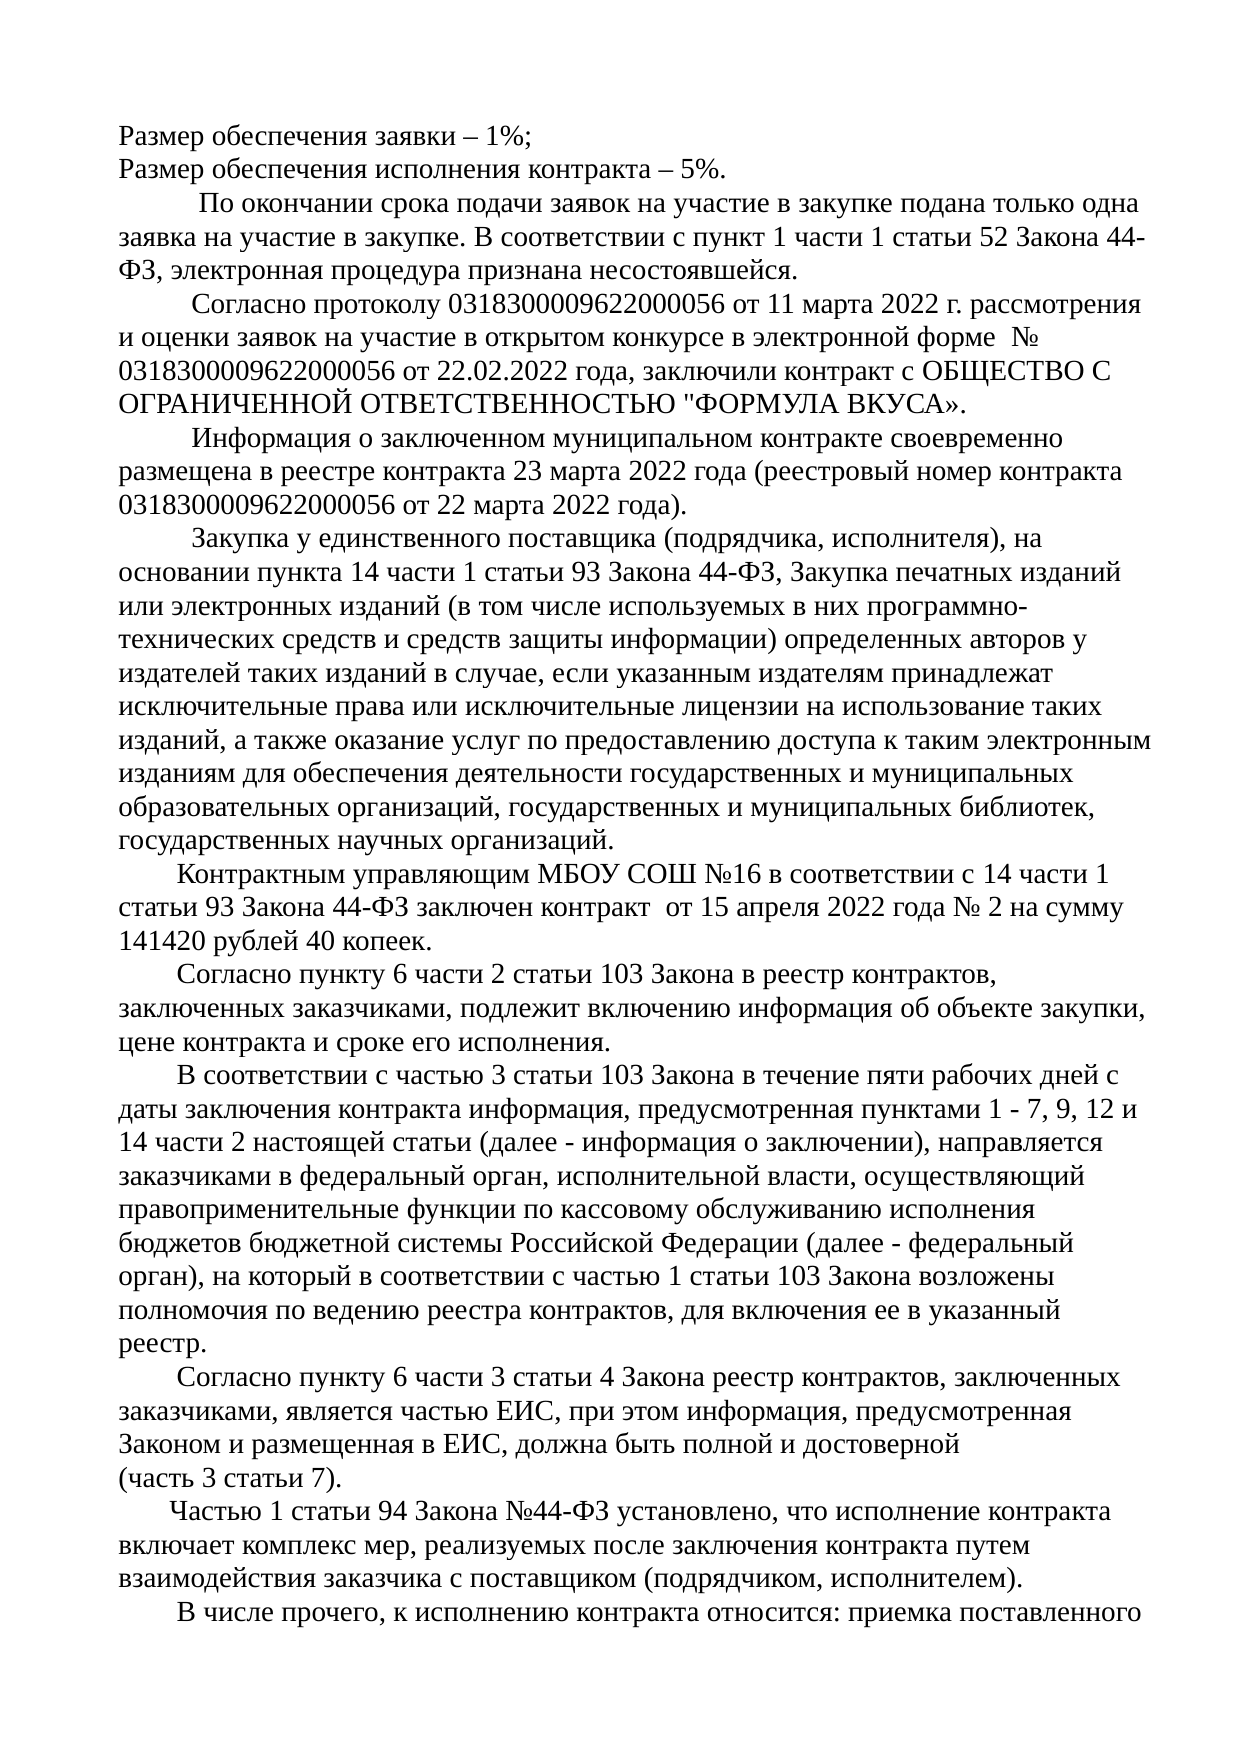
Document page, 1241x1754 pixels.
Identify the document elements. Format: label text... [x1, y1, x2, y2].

table_header [1198, 118, 1240, 1627]
table_header Открытый Конкурс в электронной форме «Оказание услуг по организации и обеспечению горячим питанием обучающихся по образовательным программам начального общего образования в муниципальных образовательных организациях»; Заказчик: совместная закупка учреждений муниципального образования Каневской район, в том числе МБОУ СОШ №16; Уполномоченный орган осуществляющий размещение: Управление по регулированию контрактной системы в сфере закупок администрации муниципального образования Каневской район: Извещение: № 0318300009622000056 (в извещении о проведении открытого Конкурса в электронной форме ограничений не установлено. ) ИКЗ: 223233401463023340100100090015629244; Источник финансирования: Бюджет Каневского МР; Начальная (максимальная) цена контракта – 4 704 666,12 рублей ( в том числе МБОУ СОШ №16 – 33 295,33 рубля); Извещение опубликовано 22 февраля 2022 года в 8 часов 24 минут в ЕИС в сфере закупок (www.zakupki.gov.ru); Дата и время окончания подачи заявок 10 марта 2021 года 09:00 ; Дата рассмотрения и оценки вторых частей частей заявок на участие в закупке 17 марта 2022 года; Дата подведения итогов определения поставщика (подрядчика, исполнителя) 18 марта 2022 года; Размер обеспечения заявки – 1%; Размер обеспечения исполнения контракта – 5%. По окончании срока подачи заявок на участие в закупке подана только одна заявка на участие в закупке. В соответствии с пункт 1 части 1 статьи 52 Закона 44-ФЗ, электронная процедура признана несостоявшейся. Согласно протоколу 0318300009622000056 от 11 марта 2022 г. рассмотрения и оценки заявок на участие в открытом конкурсе в электронной форме № 0318300009622000056 от 22.02.2022 года, заключили контракт с ОБЩЕСТВО С ОГРАНИЧЕННОЙ ОТВЕТСТВЕННОСТЬЮ "ФОРМУЛА ВКУСА». Информация о заключенном муниципальном контракте своевременно размещена в реестре контракта 23 марта 2022 года (реестровый номер контракта 0318300009622000056 от 22 марта 2022 года). Закупка у единственного поставщика (подрядчика, исполнителя), на основании пункта 14 части 1 статьи 93 Закона 44-ФЗ, Закупка печатных изданий или электронных изданий (в том числе используемых в них программно-технических средств и средств защиты информации) определенных авторов у издателей таких изданий в случае, если указанным издателям принадлежат исключительные права или исключительные лицензии на использование таких изданий, а также оказание услуг по предоставлению доступа к таким электронным изданиям для обеспечения деятельности государственных и муниципальных образовательных организаций, государственных и муниципальных библиотек, государственных научных организаций. Контрактным управляющим МБОУ СОШ №16 в соответствии с 14 части 1 статьи 93 Закона 44-ФЗ заключен контракт от 15 апреля 2022 года № 2 на сумму 141420 рублей 40 копеек. Согласно пункту 6 части 2 статьи 103 Закона в реестр контрактов, заключенных заказчиками, подлежит включению информация об объекте закупки, цене контракта и сроке его исполнения. В соответствии с частью 3 статьи 103 Закона в течение пяти рабочих дней с даты заключения контракта информация, предусмотренная пунктами 1 - 7, 9, 12 и 14 части 2 настоящей статьи (далее - информация о заключении), направляется заказчиками в федеральный орган, исполнительной власти, осуществляющий правоприменительные функции по кассовому обслуживанию исполнения бюджетов бюджетной системы Российской Федерации (далее - федеральный орган), на который в соответствии с частью 1 статьи 103 Закона возложены полномочия по ведению реестра контрактов, для включения ее в указанный реестр. Согласно пункту 6 части 3 статьи 4 Закона реестр контрактов, заключенных заказчиками, является частью ЕИС, при этом информация, предусмотренная Законом и размещенная в ЕИС, должна быть полной и достоверной (часть 3 статьи 7). Частью 1 статьи 94 Закона №44-ФЗ установлено, что исполнение контракта включает комплекс мер, реализуемых после заключения контракта путем взаимодействия заказчика с поставщиком (подрядчиком, исполнителем). В числе прочего, к исполнению контракта относится: приемка поставленного товара, выполненной работы (ее результатов), оказанной услуги, предусмотренных контрактом, включая проведение в соответствии с Законом экспертизы поставленного товара, результатов выполненной работы, оказанной услуги; оплата заказчиком поставленного товара, выполненной работы (ее результатов), оказанной услуги. На основании части 1 статьи 2 Закона законодательство Российской Федерации о контрактной системе в сфере закупок основывается, в том числе, на положениях ГК РФ. Частью 1 статьи 407 ГК РФ установлено, что обязательство прекращается полностью или частично по основаниям, предусмотренным настоящим Кодексом, другими законами, иными правовыми актами или договором. В соответствии с частью 1 статьи 408 ГК РФ надлежащее исполнение прекращает обязательство. В этой связи, с учетом требований статьи 94 Закона, статей 407, 408 ГК РФ, а также условий Контракта от 15 апреля 2022 года № 2, срок его исполнения будет определяться как сложение сроков, предусмотренных для поставки товара, их приемки, включая проведение экспертизы, и оплаты. Согласно условиям пункта 6.1 вышеупомянутого контракта, поставка товара осуществляется в срок до 05 августа 2022 г. Приемка Товара по количеству тарных мест осуществляется Заказчиком в день передачи Поставщиком Товара Заказчику и оформляется путем подписания Сторонами транспортной накладной (пункт5.2 Контракта). Приемка Товара (пункт 5.3) по количеству, качеству, ассортименту и комплектности, а также оформление результатов такой приемки осуществляется Заказчиком на основании товарной накладной в течение 5 (пяти) рабочих дней с момента приемки Товара по количеству тарных мест (с момента подписания Сторонами транспортной накладной), то есть не позднее 11 августа 2022 года . Оплата поставленного товара производится в срок не позднее 15 рабочих дней с момента подписания Заказчиком товарной накладной (пункт 2.3 Контракта), то есть не позднее 1 сентября 2022 г. В этой связи, с учетом требований статьи 94 Закона, статей 407, 408 ГК РФ, а также условий заключенного Контракта от 15 апреля 2022 года №2, путем сложения вышеперечисленных сроков установлено, что исполнение вышеупомянутого контракта подлежало завершению не позднее 1 сентября 2022 г. (с учетом сроков поставки товара, его приемки и оплаты). В информации о заключении Контракта от 15 апреля 2022 года №2, направленной 16 апреля 2022 г. в федеральный орган, дата окончания его исполнения указана 31 декабря 2022 г. Таким образом, имеет место факта направления недостоверной информации о сроке исполнения сведений о них в реестр контрактов. КоАП РФ предусмотрена административная ответственность за ненаправление, несвоевременное направление в орган, уполномоченный на осуществление контроля в сфере закупок, информации, подлежащей включению в реестр недобросовестных поставщиков (подрядчиков, исполнителей), или непредставление, несвоевременное представление в федеральный орган исполнительной власти, орган исполнительной власти субъекта Российской Федерации, орган местного самоуправления, уполномоченные на ведение реестра контрактов, заключенных заказчиками, реестра контрактов, содержащего сведения, составляющие государственную тайну, информации (сведений) и (или) документов, подлежащих включению в такие реестры контрактов, если направление, представление указанных информации (сведений) и (или) документов являются обязательными в соответствии с законодательством Российской Федерации о контрактной системе в сфере закупок, или представление, направление недостоверной информации (сведений) и (или) документов, содержащих недостоверную информацию (часть 2 статьи 7.31). Размещение информации в реестр контрактов В соответствии с частью 1 статьи 103 Закона №44-ФЗ о контрактной системе Федеральный орган исполнительной власти, осуществляющий правоприменительные функции по кассовому обслуживанию исполнения бюджетов бюджетной системы Российской Федерации ведет реестр контрактов, заключенных заказчиками (далее – реестр контрактов). В соответствии со статьей 215.1 Бюджетного кодекса Российской Федерации кассовое обслуживание исполнения бюджетов бюджетной системы Российской Федерации осуществляется Федеральным казначейством. Пунктом 9 части 2 статьи 103 Закона №44-ФЗ о контрактной системе определено включение в реестр контрактов в ЕИС копии заключенного контракта, подписанной усиленной электронной подписью заказчика. В соответствии с частью 3 статьи 103 Закона №44-ФЗ о контрактной системе информация, предусмотренная в том числе пунктом 9 части 2 настоящей статьи, направляется заказчиком в Федеральное казначейство для включения ее в реестр контрактов в течение 5 рабочих дней с даты заключения контракта. Результаты проверки соблюдения Заказчиком вышеуказанного требования Закона о контрактной системе представлены в Таблице № 1. Таблица № 1 Данные, отраженные в Таблице № 1,свидетельствуют о не своевременности направления Заказчиком копии заключенного контракта для включения в реестр, № 0318300009622000327/16 от 13 декабря 2022 года на сумму 20823,44 рубля. В соответствии части 3статьи 103 Закона №44-ФЗ контракт № 0318300009622000327/16 от 13 декабря 2022 года должен быть размещен в реестре контрактов не позднее 20 декабря 2022 года, был направлен 25 января 2023 года. Вышеуказанное подпадает под квалификацию административного правонарушения, предусмотренного частью 2 статьи 7.31 Кодекса Российской Федерации об административных правонарушениях (далее - КоАП РФ), которое в своей диспозиции предусматривает административную ответственность за несвоевременное направление в федеральный орган исполнительной власти, орган исполнительной власти субъекта Российской Федерации, орган местного самоуправления, уполномоченные на ведение реестра контрактов, заключенных заказчиками, информации (сведений) и (или) документов, подлежащих включению в такие реестры контрактов, если направление, представление указанных информации (сведений) и (или) документов являются обязательными в соответствии с законодательством Российской Федерации о контрактной системе в сфере закупок, или представление, направление недостоверной информации (сведений) и (или) документов, содержащих недостоверную информацию. На основании пункта 4 части 1 статьи 93 Закона №44-ФЗ закупка у единственного поставщика (подрядчика, исполнителя) может осуществляться заказчиком в случае осуществления закупки товара, работы или услуги на сумму, не превышающую шестисот тысяч рублей. При этом годовой объем закупок, которые заказчик вправе осуществить на основании настоящего пункта, не должен превышать два миллиона рублей или не должен превышать пять процентов совокупного годового объема закупок заказчика и не должен составлять более чем пятьдесят миллионов рублей. В соответствии с представленным Заказчиком реестром контрактов, заключенных в проверяемом периоде на основании пункта 4 части 1 статьи 93 Закона №44-ФЗ, нарушений в части превышения годового объема таких закупок не установлено. Согласно части 2 статьи 93 Закона №44-ФЗ при осуществлении закупки у единственного поставщика (подрядчика, исполнителя) в случаях, предусмотренных пунктами 6, 9, 34 и 50 части 1 настоящей статьи, заказчик обязан уведомить в срок не позднее одного рабочего дня с даты заключения контракта контрольный орган в сфере закупок о такой закупке. Уведомление о такой закупке направляется при ее осуществлении закупок для обеспечения субъекта Российской Федерации в орган исполнительной власти субъекта Российской Федерации, уполномоченный на осуществление контроля в сфере закупок. В проверяемом периоде Заказчиком такие контракты не заключались, уведомления не поступали. Также в проверяемом периоде в отношении Заказчика плановых и внеплановых проверок не проводилось. Жалоб от участников закупок в отношении действий (бездействия) Заказчика при осуществлении закупок не поступало. Согласно статьи 73 Бюджетного кодекса Российской Федерации, получатель бюджетных средств обязан вести реестры закупок, осуществленных без заключения государственных или муниципальных контрактов ( договора заключенные в соответствии с п.4, п.5 статьи 93 Закона №44-ФЗ ). Реестры должны содержать следующие сведения: краткое наименование закупаемых товаров, работ и услуг; наименование и местонахождения поставщиков, подрядчиков и исполнителей услуг; цена и дата закупки. МБОУ СОШ №16 реестры ведет без нарушения требований статьи 73 Бюджетного кодекса Российской Федерации. Согласно информации из реестра контрактов, заключенных заказчиками, размещенного в ЕИС, информация об изменении контракта направлена в федеральный орган не своевременно, подписана электронной цифровой подписью контрактного управляющего Игоря Владимировича Симоненко. Учитывая цели Закона № 44-ФЗ о размещении заказов, в том числе эффективное использования бюджетных средств, обеспечение гласности и прозрачности размещения заказов, предотвращение коррупции и других злоупотреблений в сфере размещения заказов инспекция пришла к выводам: О наличии в действиях заказчика 2 факта административного правонарушения, предусмотренное частью 2 статьи 7.31 Кодекса Российской Федерации об административных правонарушениях. На основании вышеизложенного принято решение о направлении материалов плановой, выборочной проверки в министерство экономики Краснодарского края, как уполномоченный на осуществление контроля в сфере контрактной системе закупок орган исполнительной власти Краснодарского края для рассмотрения и принятия решения о необходимости возбуждения дел об административных правонарушениях. По результатам проведенной проверки принято решение: 1. Направить настоящий МБОУ СОШ №16 с целью ознакомления и недопущения нарушения законодательства о контрактной системе в сфере закупок. 2. Разместить акт проверки на официальном сайте РФ в системе «Интернет» zakupki.gov.ru в течение 3 рабочих дней с даты его подписания. 3. Направить в министерство экономики Краснодарского края выписку из акта проверки и подтверждающих документов по факту выявленных признаков административного правонарушения. Заведующий сектора внутреннего муниц. финансового контроля финансового управления администрации муниципального образования Каневской район Т.В.Лактионова Главный специалист сектора внутреннего муниц. Финансового контроля финансового управления администрации муниципального образования Каневской район Е.П.Цокур Главный специалист сектора внутреннего муниц. Финансового контроля финансового управления администрации муниципального образования Каневской район О.С.Швидкая [118, 118, 1154, 1627]
table_header [1154, 118, 1163, 1627]
table_header [1163, 118, 1179, 1627]
table_header [1179, 118, 1198, 1627]
